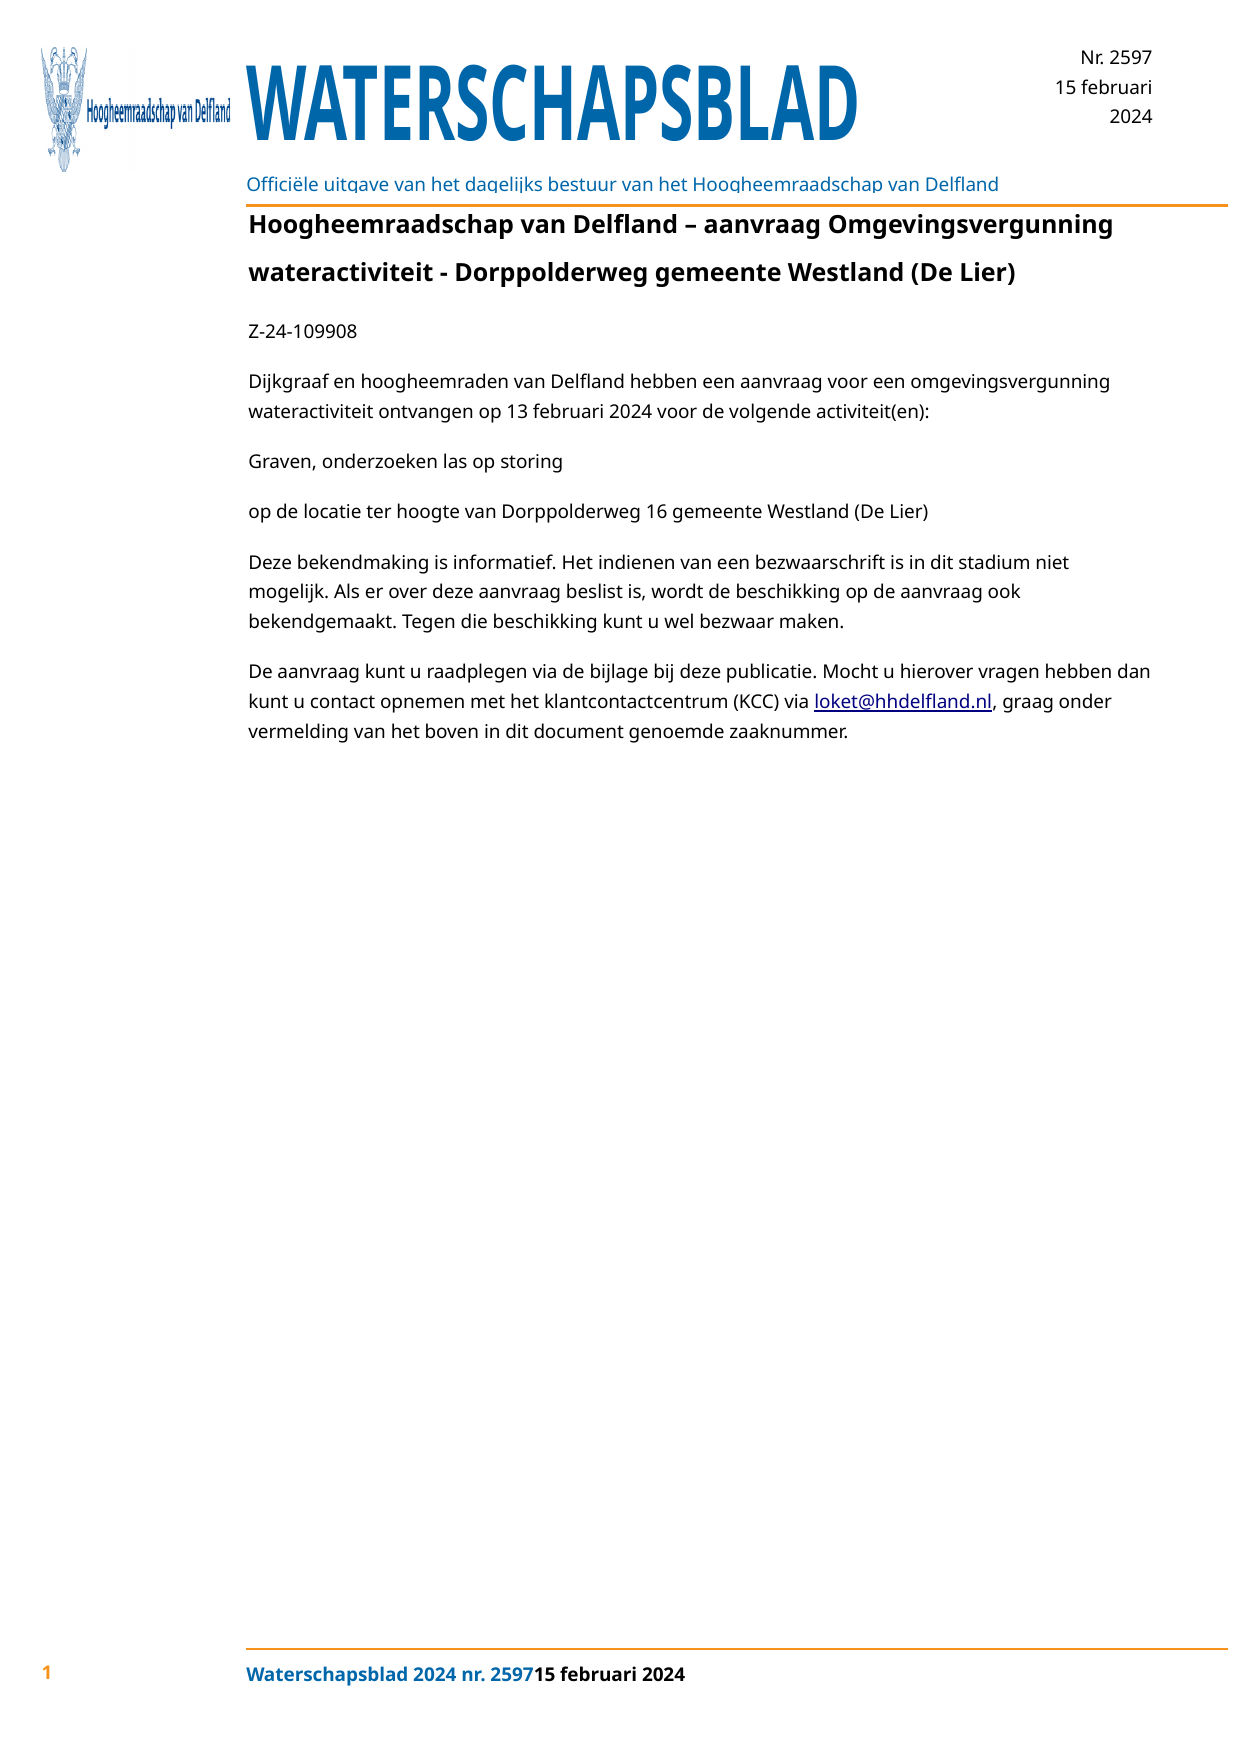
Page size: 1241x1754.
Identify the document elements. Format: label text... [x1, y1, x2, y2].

text Deze bekendmaking is informatief. Het indienen van een bezwaarschrift is in dit stadium niet mogelijk. Als er over deze aanvraag beslist is, wordt de beschikking op de aanvraag ook bekendgemaakt. Tegen die beschikking kunt u wel bezwaar maken. [248, 549, 1152, 634]
text Z-24-109908 [248, 318, 1152, 344]
text Hoogheemraadschap van Delfland – aanvraag Omgevingsvergunning wateractiviteit - Dorppolderweg gemeente Westland (De Lier) [248, 207, 1152, 288]
picture [41, 47, 231, 172]
text Dijkgraaf en hoogheemraden van Delfland hebben een aanvraag voor een omgevingsvergunning wateractiviteit ontvangen op 13 februari 2024 voor de volgende activiteit(en): [248, 368, 1152, 424]
text Graven, onderzoeken las op storing [248, 448, 1152, 474]
text op de locatie ter hoogte van Dorppolderweg 16 gemeente Westland (De Lier) [248, 499, 1152, 524]
text De aanvraag kunt u raadplegen via de bijlage bij deze publicatie. Mocht u hierover vragen hebben dan kunt u contact opnemen met het klantcontactcentrum (KCC) via loket@hhdelfland.nl, graag onder vermelding van het boven in dit document genoemde zaaknummer. [248, 659, 1152, 744]
